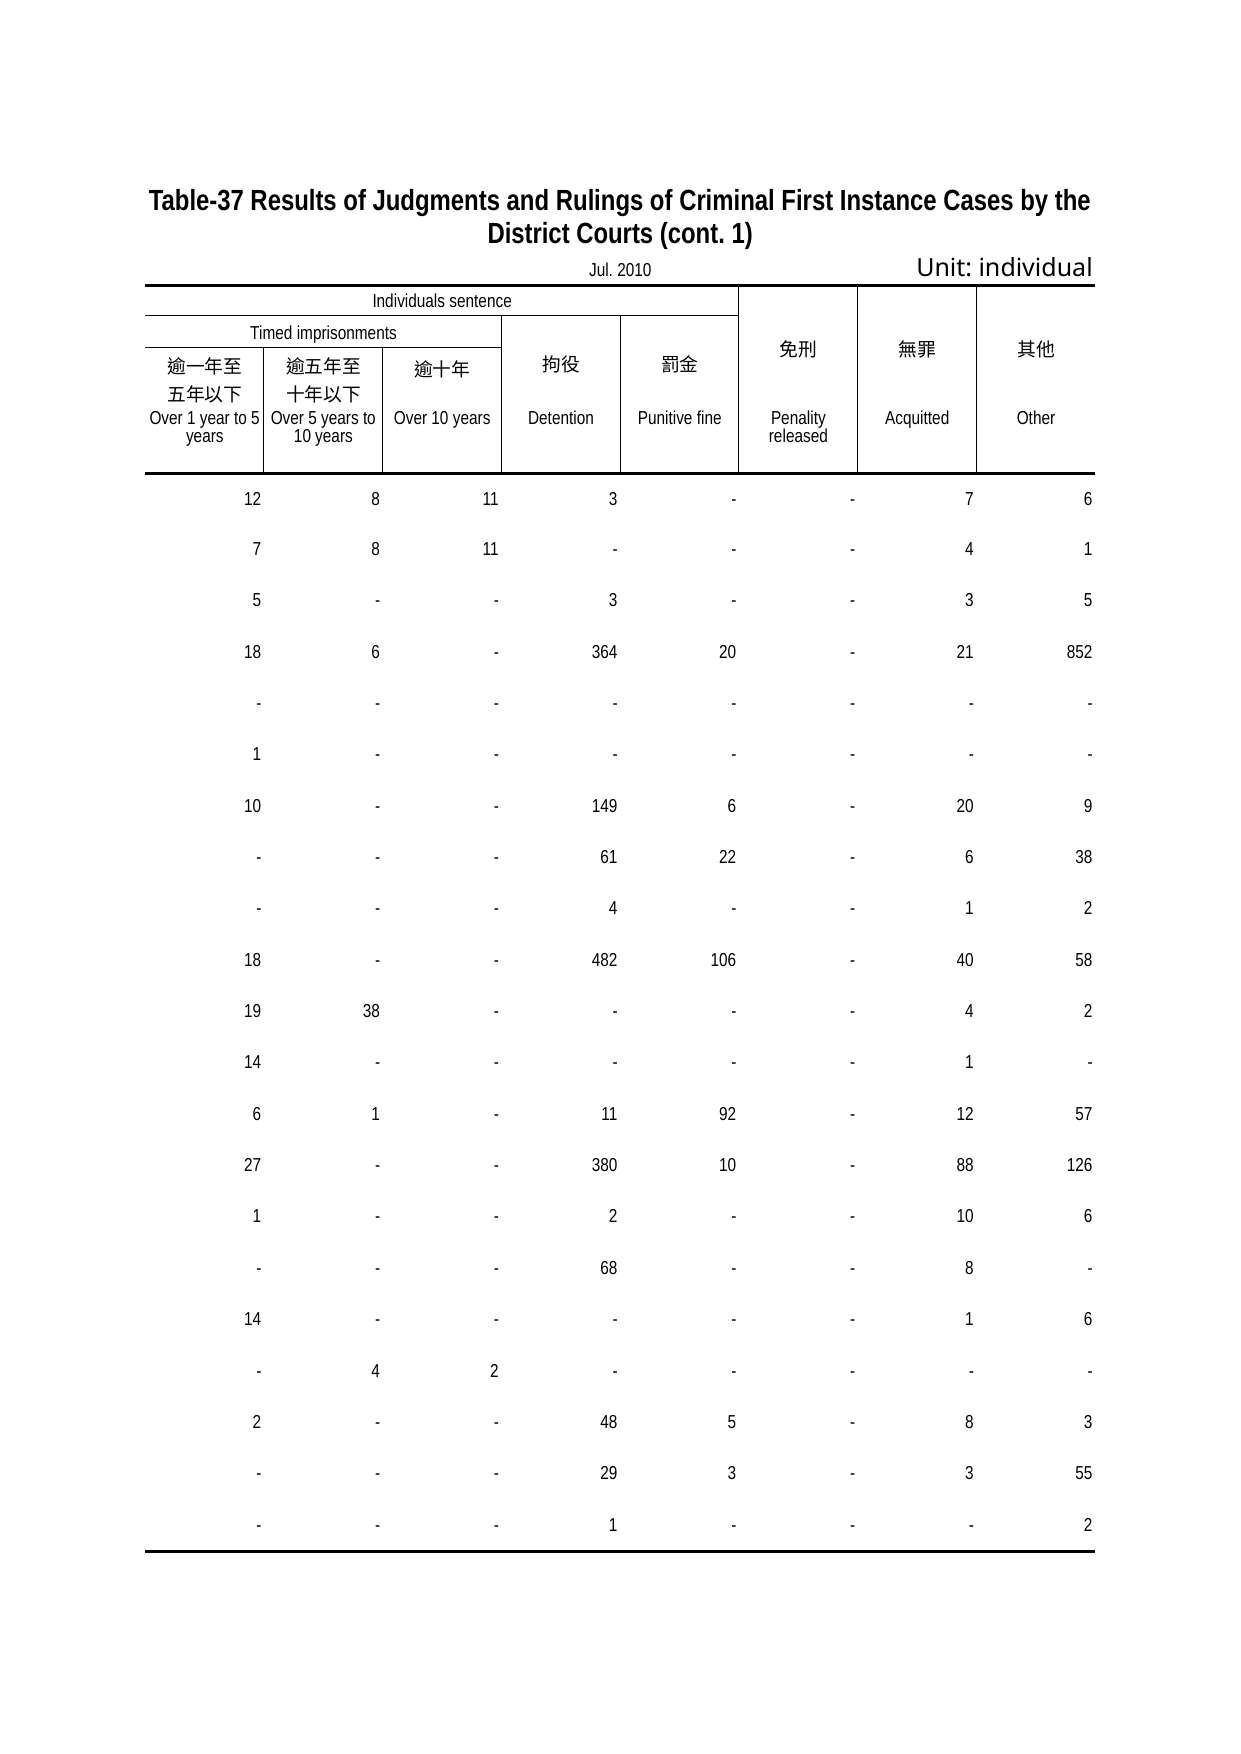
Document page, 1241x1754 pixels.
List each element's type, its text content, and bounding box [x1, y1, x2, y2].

table_cell - [739, 1447, 858, 1499]
table_cell 14 [145, 1036, 264, 1088]
table_cell - [620, 475, 739, 523]
table_cell 4 [858, 523, 976, 574]
table_cell - [383, 1293, 501, 1344]
table_cell 1 [145, 1191, 264, 1242]
table_cell - [739, 1242, 858, 1293]
table_cell - [739, 934, 858, 985]
table_cell 61 [501, 831, 620, 882]
table_cell 3 [858, 574, 976, 626]
table_cell - [858, 1345, 976, 1396]
table_cell 57 [976, 1088, 1095, 1139]
table_cell 3 [858, 1447, 976, 1499]
table_cell 11 [383, 475, 501, 523]
table_cell 逾五年至 十年以下 [264, 348, 382, 409]
table_cell - [383, 985, 501, 1036]
table_cell - [858, 728, 976, 780]
table_cell 7 [858, 475, 976, 523]
table_cell 3 [620, 1447, 739, 1499]
table_cell - [620, 1191, 739, 1242]
table_cell - [620, 883, 739, 934]
table_header 其他 [977, 287, 1095, 409]
table_cell - [145, 831, 264, 882]
table_cell 逾一年至 五年以下 [145, 348, 263, 409]
table_cell - [383, 1447, 501, 1499]
table_cell - [501, 985, 620, 1036]
table_cell - [739, 728, 858, 780]
table_cell - [739, 1499, 858, 1550]
table_cell - [383, 1191, 501, 1242]
table_cell 38 [976, 831, 1095, 882]
table_header Individuals sentence [145, 287, 738, 315]
table_cell 19 [145, 985, 264, 1036]
table_cell 6 [976, 1293, 1095, 1344]
table_cell 2 [501, 1191, 620, 1242]
table_cell 8 [264, 475, 383, 523]
table_cell - [501, 1293, 620, 1344]
table_cell Other [977, 409, 1095, 472]
table_cell - [264, 780, 383, 831]
table_cell - [383, 831, 501, 882]
table_cell - [264, 1293, 383, 1344]
table_cell 5 [620, 1396, 739, 1447]
table_cell 27 [145, 1139, 264, 1191]
table_cell 126 [976, 1139, 1095, 1191]
table_cell 6 [620, 780, 739, 831]
table_cell 18 [145, 934, 264, 985]
table_cell - [264, 1191, 383, 1242]
table_cell 92 [620, 1088, 739, 1139]
table_cell - [976, 1345, 1095, 1396]
table_cell 1 [501, 1499, 620, 1550]
table_cell - [264, 883, 383, 934]
table_cell 38 [264, 985, 383, 1036]
table_cell 7 [145, 523, 264, 574]
table_cell 106 [620, 934, 739, 985]
table_cell 852 [976, 626, 1095, 677]
table_cell - [501, 677, 620, 728]
table_cell Over 5 years to 10 years [264, 409, 382, 472]
table_cell 3 [501, 475, 620, 523]
table_cell 11 [383, 523, 501, 574]
table_cell - [264, 677, 383, 728]
table_cell - [620, 574, 739, 626]
table_cell - [145, 1345, 264, 1396]
table_cell Timed imprisonments [145, 316, 501, 347]
table_cell - [739, 1139, 858, 1191]
table_cell - [739, 475, 858, 523]
table_cell 18 [145, 626, 264, 677]
table_cell - [739, 1191, 858, 1242]
table_cell - [264, 1036, 383, 1088]
table_cell 364 [501, 626, 620, 677]
table_cell 482 [501, 934, 620, 985]
table_cell 2 [976, 985, 1095, 1036]
table_cell 58 [976, 934, 1095, 985]
table_cell - [501, 1345, 620, 1396]
table_cell - [383, 574, 501, 626]
table_cell - [976, 677, 1095, 728]
table_cell - [620, 985, 739, 1036]
table_cell 88 [858, 1139, 976, 1191]
table_cell 29 [501, 1447, 620, 1499]
table_cell - [264, 1396, 383, 1447]
table_cell - [383, 1088, 501, 1139]
table_cell 1 [976, 523, 1095, 574]
table_cell 380 [501, 1139, 620, 1191]
text Table-37 Results of Judgments and Rulings of Criminal First Instance Cases by the District Courts (cont. 1) [148, 183, 1092, 250]
table_cell - [383, 677, 501, 728]
table_cell - [383, 626, 501, 677]
table_cell - [620, 728, 739, 780]
table_cell 22 [620, 831, 739, 882]
table_cell Over 1 year to 5 years [145, 409, 263, 472]
table_cell - [264, 574, 383, 626]
table_cell 40 [858, 934, 976, 985]
table_cell 5 [976, 574, 1095, 626]
table_cell - [739, 1293, 858, 1344]
table_cell 6 [976, 1191, 1095, 1242]
table_cell - [620, 677, 739, 728]
table_cell 拘役 [502, 316, 620, 409]
table_cell - [383, 1036, 501, 1088]
table_cell - [383, 780, 501, 831]
table_cell 2 [976, 1499, 1095, 1550]
table_cell Detention [502, 409, 620, 472]
table_cell 10 [620, 1139, 739, 1191]
table_cell - [620, 1345, 739, 1396]
table_cell - [976, 1242, 1095, 1293]
table_cell 8 [858, 1396, 976, 1447]
table_cell 3 [976, 1396, 1095, 1447]
table_cell - [739, 1396, 858, 1447]
table_cell 1 [858, 883, 976, 934]
table_cell - [976, 1036, 1095, 1088]
table_cell 4 [858, 985, 976, 1036]
table_cell 20 [858, 780, 976, 831]
table_cell 3 [501, 574, 620, 626]
table_cell 14 [145, 1293, 264, 1344]
table_cell - [264, 1242, 383, 1293]
table_cell - [383, 1499, 501, 1550]
table_cell - [383, 883, 501, 934]
table_cell Over 10 years [383, 409, 501, 472]
table_cell - [739, 985, 858, 1036]
table_cell - [145, 1499, 264, 1550]
table_cell 1 [145, 728, 264, 780]
table_cell - [145, 1242, 264, 1293]
table_cell Penality released [739, 409, 857, 472]
table_cell 1 [858, 1036, 976, 1088]
table_cell 8 [264, 523, 383, 574]
table_cell - [264, 934, 383, 985]
table_cell - [383, 934, 501, 985]
table_cell - [145, 677, 264, 728]
table_cell - [739, 780, 858, 831]
table_cell 5 [145, 574, 264, 626]
table_cell - [383, 1139, 501, 1191]
table_cell 10 [145, 780, 264, 831]
table_cell 21 [858, 626, 976, 677]
table_cell 4 [264, 1345, 383, 1396]
table_cell - [858, 1499, 976, 1550]
table_cell - [620, 523, 739, 574]
table_cell 2 [383, 1345, 501, 1396]
table_cell 10 [858, 1191, 976, 1242]
table_cell - [739, 523, 858, 574]
table_cell 罰金 [621, 316, 738, 409]
table_cell 6 [976, 475, 1095, 523]
table_cell - [739, 1088, 858, 1139]
table_cell - [145, 1447, 264, 1499]
table_cell - [739, 883, 858, 934]
table_cell - [264, 1447, 383, 1499]
table_cell 12 [145, 475, 264, 523]
table_cell 68 [501, 1242, 620, 1293]
table_cell 6 [858, 831, 976, 882]
table_cell - [501, 523, 620, 574]
table_header 無罪 [858, 287, 976, 409]
table_cell - [739, 574, 858, 626]
table_cell 55 [976, 1447, 1095, 1499]
table_cell - [739, 1345, 858, 1396]
table_cell 2 [145, 1396, 264, 1447]
table_cell - [739, 626, 858, 677]
table_cell - [264, 831, 383, 882]
table_cell - [264, 728, 383, 780]
table_header 免刑 [739, 287, 857, 409]
table_cell - [264, 1139, 383, 1191]
table_cell 12 [858, 1088, 976, 1139]
table_cell - [383, 1242, 501, 1293]
table_cell - [858, 677, 976, 728]
table_cell Acquitted [858, 409, 976, 472]
table_cell - [620, 1036, 739, 1088]
table_cell - [501, 728, 620, 780]
text Jul. 2010 Unit: individual [148, 250, 1092, 284]
table_cell - [976, 728, 1095, 780]
table_cell - [620, 1293, 739, 1344]
table_cell - [145, 883, 264, 934]
table_cell 4 [501, 883, 620, 934]
table_cell 2 [976, 883, 1095, 934]
table_cell Punitive fine [621, 409, 738, 472]
table_cell - [501, 1036, 620, 1088]
table_cell 11 [501, 1088, 620, 1139]
table_cell 6 [264, 626, 383, 677]
table_cell - [383, 728, 501, 780]
table_cell - [739, 1036, 858, 1088]
table_cell - [739, 831, 858, 882]
table_cell - [620, 1242, 739, 1293]
table_cell 20 [620, 626, 739, 677]
table_cell 149 [501, 780, 620, 831]
table_cell 48 [501, 1396, 620, 1447]
table_cell - [383, 1396, 501, 1447]
table_cell 6 [145, 1088, 264, 1139]
table_cell 逾十年 [383, 348, 501, 409]
table_cell - [264, 1499, 383, 1550]
table_cell - [739, 677, 858, 728]
table_cell 9 [976, 780, 1095, 831]
table_cell 1 [264, 1088, 383, 1139]
table_cell 1 [858, 1293, 976, 1344]
table_cell 8 [858, 1242, 976, 1293]
table_cell - [620, 1499, 739, 1550]
